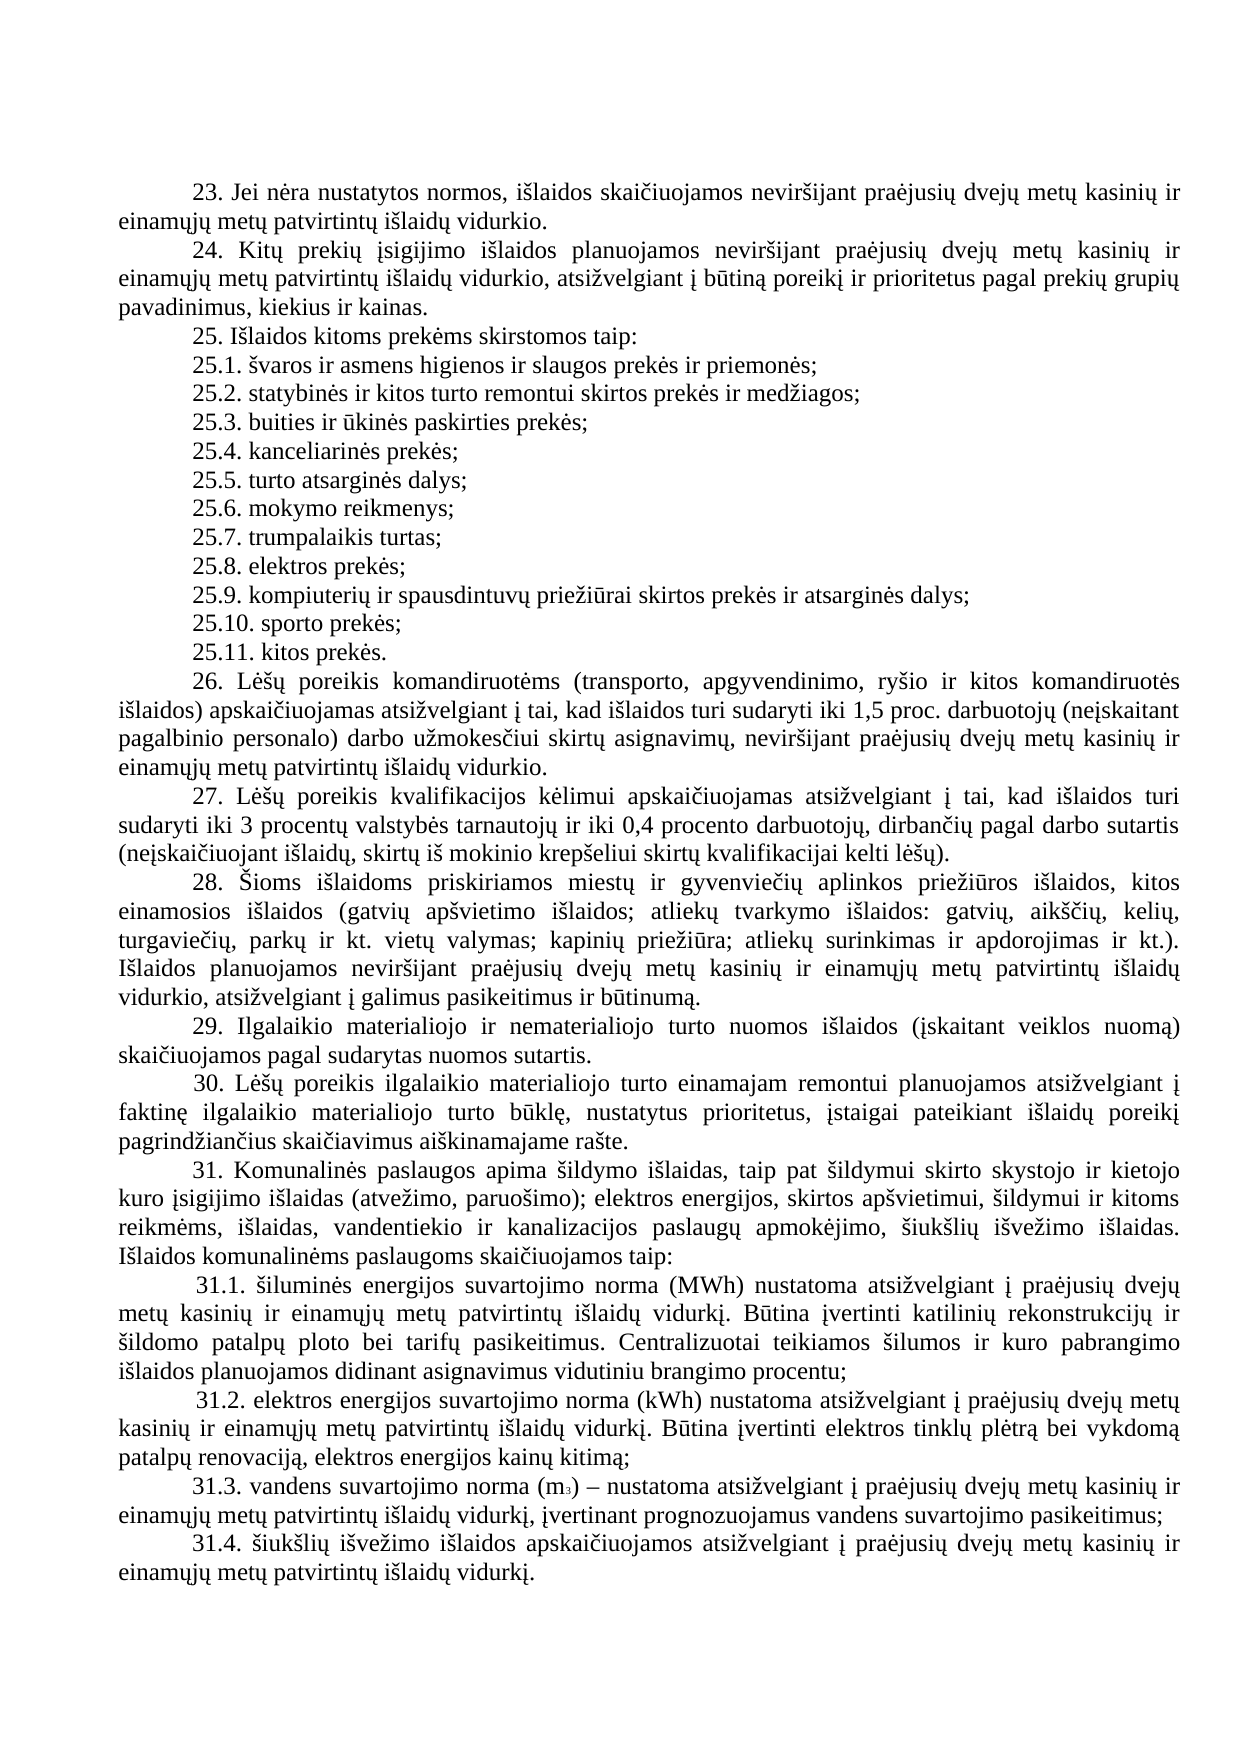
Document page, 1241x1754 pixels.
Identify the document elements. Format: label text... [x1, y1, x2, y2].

text 23. Jei nėra nustatytos normos, išlaidos skaičiuojamos neviršijant praėjusių dvejų metų kasinių ir einamųjų metų patvirtintų išlaidų vidurkio. [118, 177, 1181, 235]
text 31. Komunalinės paslaugos apima šildymo išlaidas, taip pat šildymui skirto skystojo ir kietojo kuro įsigijimo išlaidas (atvežimo, paruošimo); elektros energijos, skirtos apšvietimui, šildymui ir kitoms reikmėms, išlaidas, vandentiekio ir kanalizacijos paslaugų apmokėjimo, šiukšlių išvežimo išlaidas. Išlaidos komunalinėms paslaugoms skaičiuojamos taip: [118, 1155, 1181, 1270]
text 31.3. vandens suvartojimo norma (m3) – nustatoma atsižvelgiant į praėjusių dvejų metų kasinių ir einamųjų metų patvirtintų išlaidų vidurkį, įvertinant prognozuojamus vandens suvartojimo pasikeitimus; [118, 1471, 1181, 1528]
text 25.1. švaros ir asmens higienos ir slaugos prekės ir priemonės; [192, 350, 1181, 378]
text 25.11. kitos prekės. [192, 637, 1181, 666]
text 30. Lėšų poreikis ilgalaikio materialiojo turto einamajam remontui planuojamos atsižvelgiant į faktinę ilgalaikio materialiojo turto būklę, nustatytus prioritetus, įstaigai pateikiant išlaidų poreikį pagrindžiančius skaičiavimus aiškinamajame rašte. [118, 1068, 1181, 1155]
text 26. Lėšų poreikis komandiruotėms (transporto, apgyvendinimo, ryšio ir kitos komandiruotės išlaidos) apskaičiuojamas atsižvelgiant į tai, kad išlaidos turi sudaryti iki 1,5 proc. darbuotojų (neįskaitant pagalbinio personalo) darbo užmokesčiui skirtų asignavimų, neviršijant praėjusių dvejų metų kasinių ir einamųjų metų patvirtintų išlaidų vidurkio. [118, 666, 1181, 781]
text 27. Lėšų poreikis kvalifikacijos kėlimui apskaičiuojamas atsižvelgiant į tai, kad išlaidos turi sudaryti iki 3 procentų valstybės tarnautojų ir iki 0,4 procento darbuotojų, dirbančių pagal darbo sutartis (neįskaičiuojant išlaidų, skirtų iš mokinio krepšeliui skirtų kvalifikacijai kelti lėšų). [118, 781, 1181, 867]
text 28. Šioms išlaidoms priskiriamos miestų ir gyvenviečių aplinkos priežiūros išlaidos, kitos einamosios išlaidos (gatvių apšvietimo išlaidos; atliekų tvarkymo išlaidos: gatvių, aikščių, kelių, turgaviečių, parkų ir kt. vietų valymas; kapinių priežiūra; atliekų surinkimas ir apdorojimas ir kt.). Išlaidos planuojamos neviršijant praėjusių dvejų metų kasinių ir einamųjų metų patvirtintų išlaidų vidurkio, atsižvelgiant į galimus pasikeitimus ir būtinumą. [118, 867, 1181, 1011]
text 25.9. kompiuterių ir spausdintuvų priežiūrai skirtos prekės ir atsarginės dalys; [192, 580, 1181, 608]
text 31.2. elektros energijos suvartojimo norma (kWh) nustatoma atsižvelgiant į praėjusių dvejų metų kasinių ir einamųjų metų patvirtintų išlaidų vidurkį. Būtina įvertinti elektros tinklų plėtrą bei vykdomą patalpų renovaciją, elektros energijos kainų kitimą; [118, 1385, 1181, 1471]
text 25.8. elektros prekės; [192, 551, 1181, 580]
text 25.5. turto atsarginės dalys; [192, 465, 1181, 493]
text 29. Ilgalaikio materialiojo ir nematerialiojo turto nuomos išlaidos (įskaitant veiklos nuomą) skaičiuojamos pagal sudarytas nuomos sutartis. [118, 1011, 1181, 1068]
text 25.4. kanceliarinės prekės; [192, 436, 1181, 465]
text 25.7. trumpalaikis turtas; [192, 522, 1181, 551]
text 31.1. šiluminės energijos suvartojimo norma (MWh) nustatoma atsižvelgiant į praėjusių dvejų metų kasinių ir einamųjų metų patvirtintų išlaidų vidurkį. Būtina įvertinti katilinių rekonstrukcijų ir šildomo patalpų ploto bei tarifų pasikeitimus. Centralizuotai teikiamos šilumos ir kuro pabrangimo išlaidos planuojamos didinant asignavimus vidutiniu brangimo procentu; [118, 1270, 1181, 1385]
text 31.4. šiukšlių išvežimo išlaidos apskaičiuojamos atsižvelgiant į praėjusių dvejų metų kasinių ir einamųjų metų patvirtintų išlaidų vidurkį. [118, 1528, 1181, 1586]
text 24. Kitų prekių įsigijimo išlaidos planuojamos neviršijant praėjusių dvejų metų kasinių ir einamųjų metų patvirtintų išlaidų vidurkio, atsižvelgiant į būtiną poreikį ir prioritetus pagal prekių grupių pavadinimus, kiekius ir kainas. [118, 235, 1181, 321]
text 25.3. buities ir ūkinės paskirties prekės; [192, 407, 1181, 436]
text 25. Išlaidos kitoms prekėms skirstomos taip: [192, 321, 1181, 350]
text 25.2. statybinės ir kitos turto remontui skirtos prekės ir medžiagos; [192, 378, 1181, 407]
text 25.6. mokymo reikmenys; [192, 493, 1181, 522]
text 25.10. sporto prekės; [192, 608, 1181, 637]
